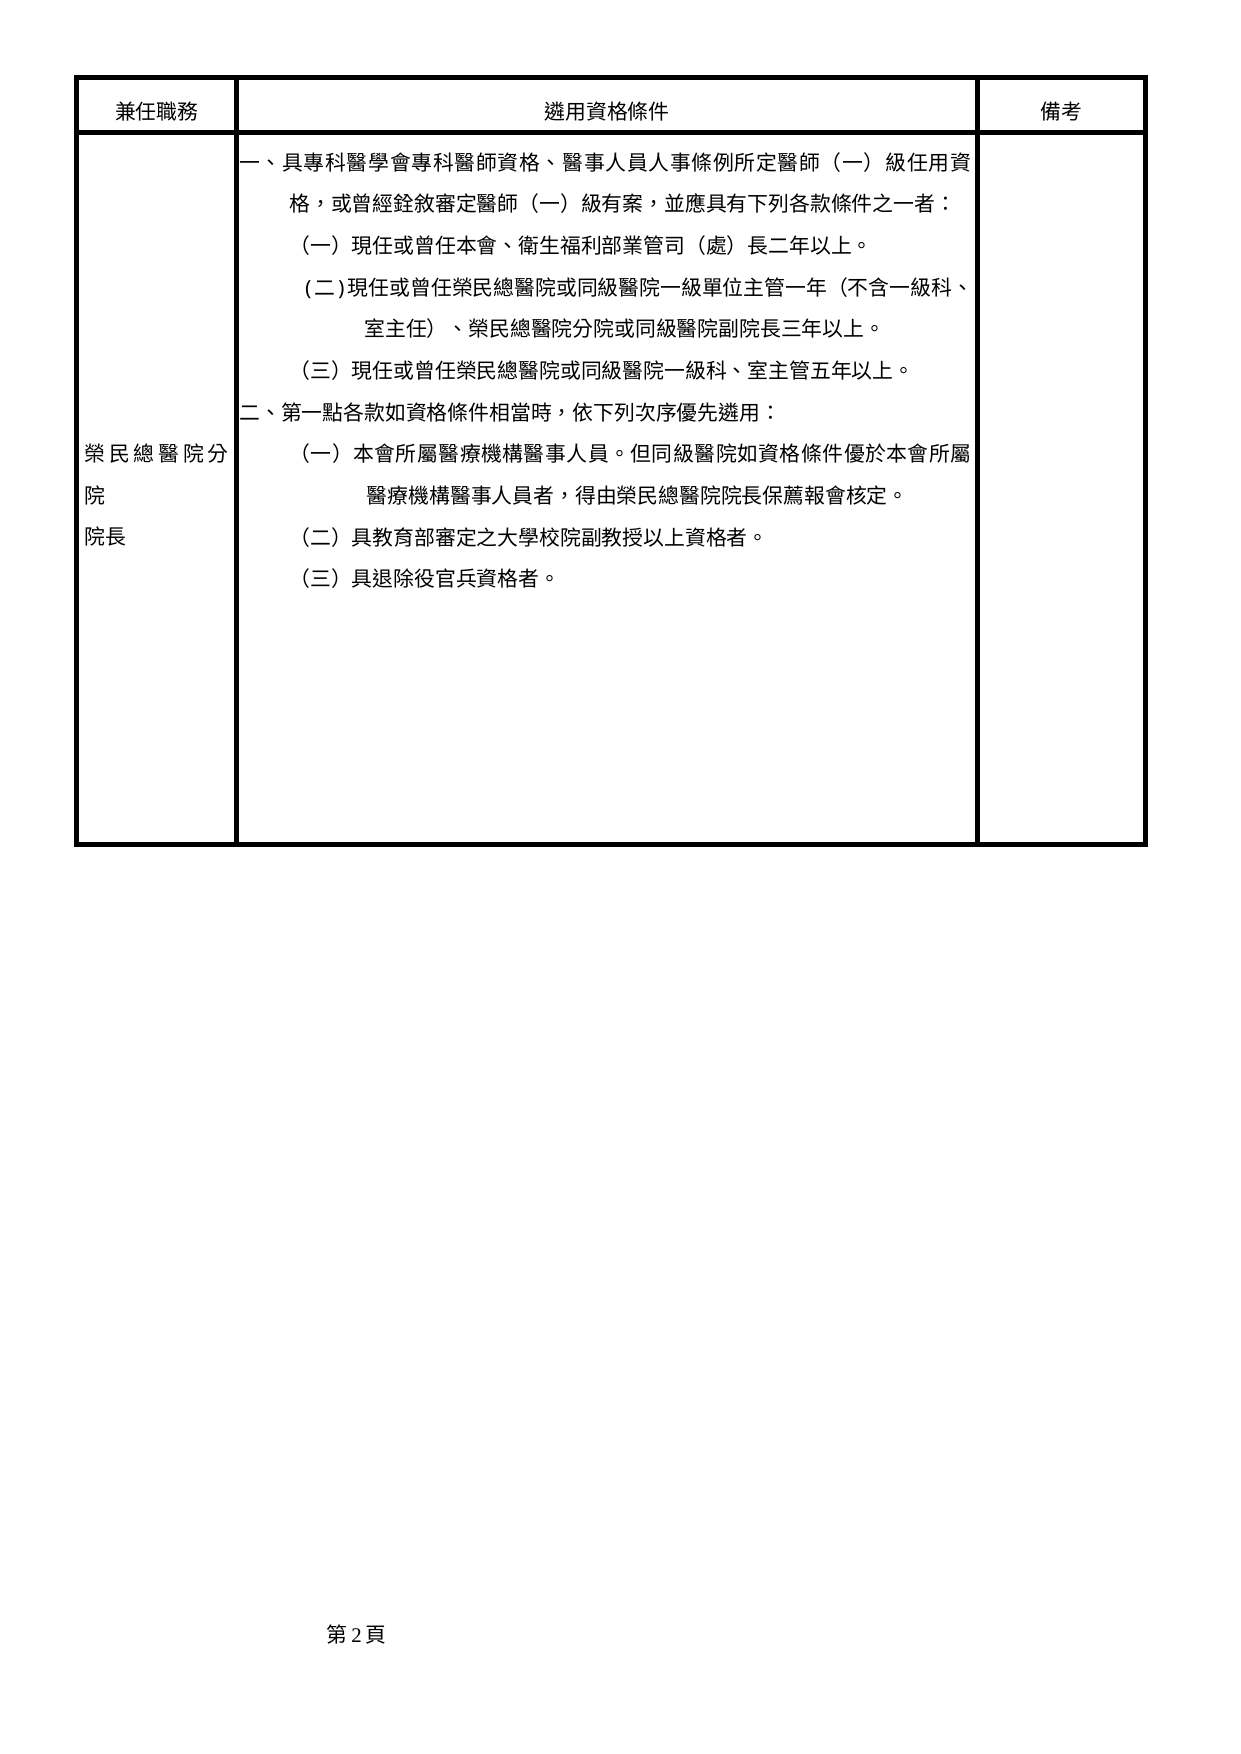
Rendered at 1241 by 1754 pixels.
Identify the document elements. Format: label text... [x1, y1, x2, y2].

table_header 兼任職務 [79, 80, 234, 130]
table_header 備考 [980, 80, 1143, 130]
table_cell 榮民總醫院分院 院長 [79, 135, 234, 842]
table_header 遴用資格條件 [239, 80, 975, 130]
table_cell [980, 135, 1143, 842]
table_cell 一、具專科醫學會專科醫師資格、醫事人員人事條例所定醫師（一）級任用資格，或曾經銓敘審定醫師（一）級有案，並應具有下列各款條件之一者： （一）現任或曾任本會、衛生福利部業管司（處）長二年以上。 (二)現任或曾任榮民總醫院或同級醫院一級單位主管一年（不含一級科、室主任）、榮民總醫院分院或同級醫院副院長三年以上。 （三）現任或曾任榮民總醫院或同級醫院一級科、室主管五年以上。 二、第一點各款如資格條件相當時，依下列次序優先遴用： （一）本會所屬醫療機構醫事人員。但同級醫院如資格條件優於本會所屬醫療機構醫事人員者，得由榮民總醫院院長保薦報會核定。 （二）具教育部審定之大學校院副教授以上資格者。 （三）具退除役官兵資格者。 [239, 135, 975, 842]
